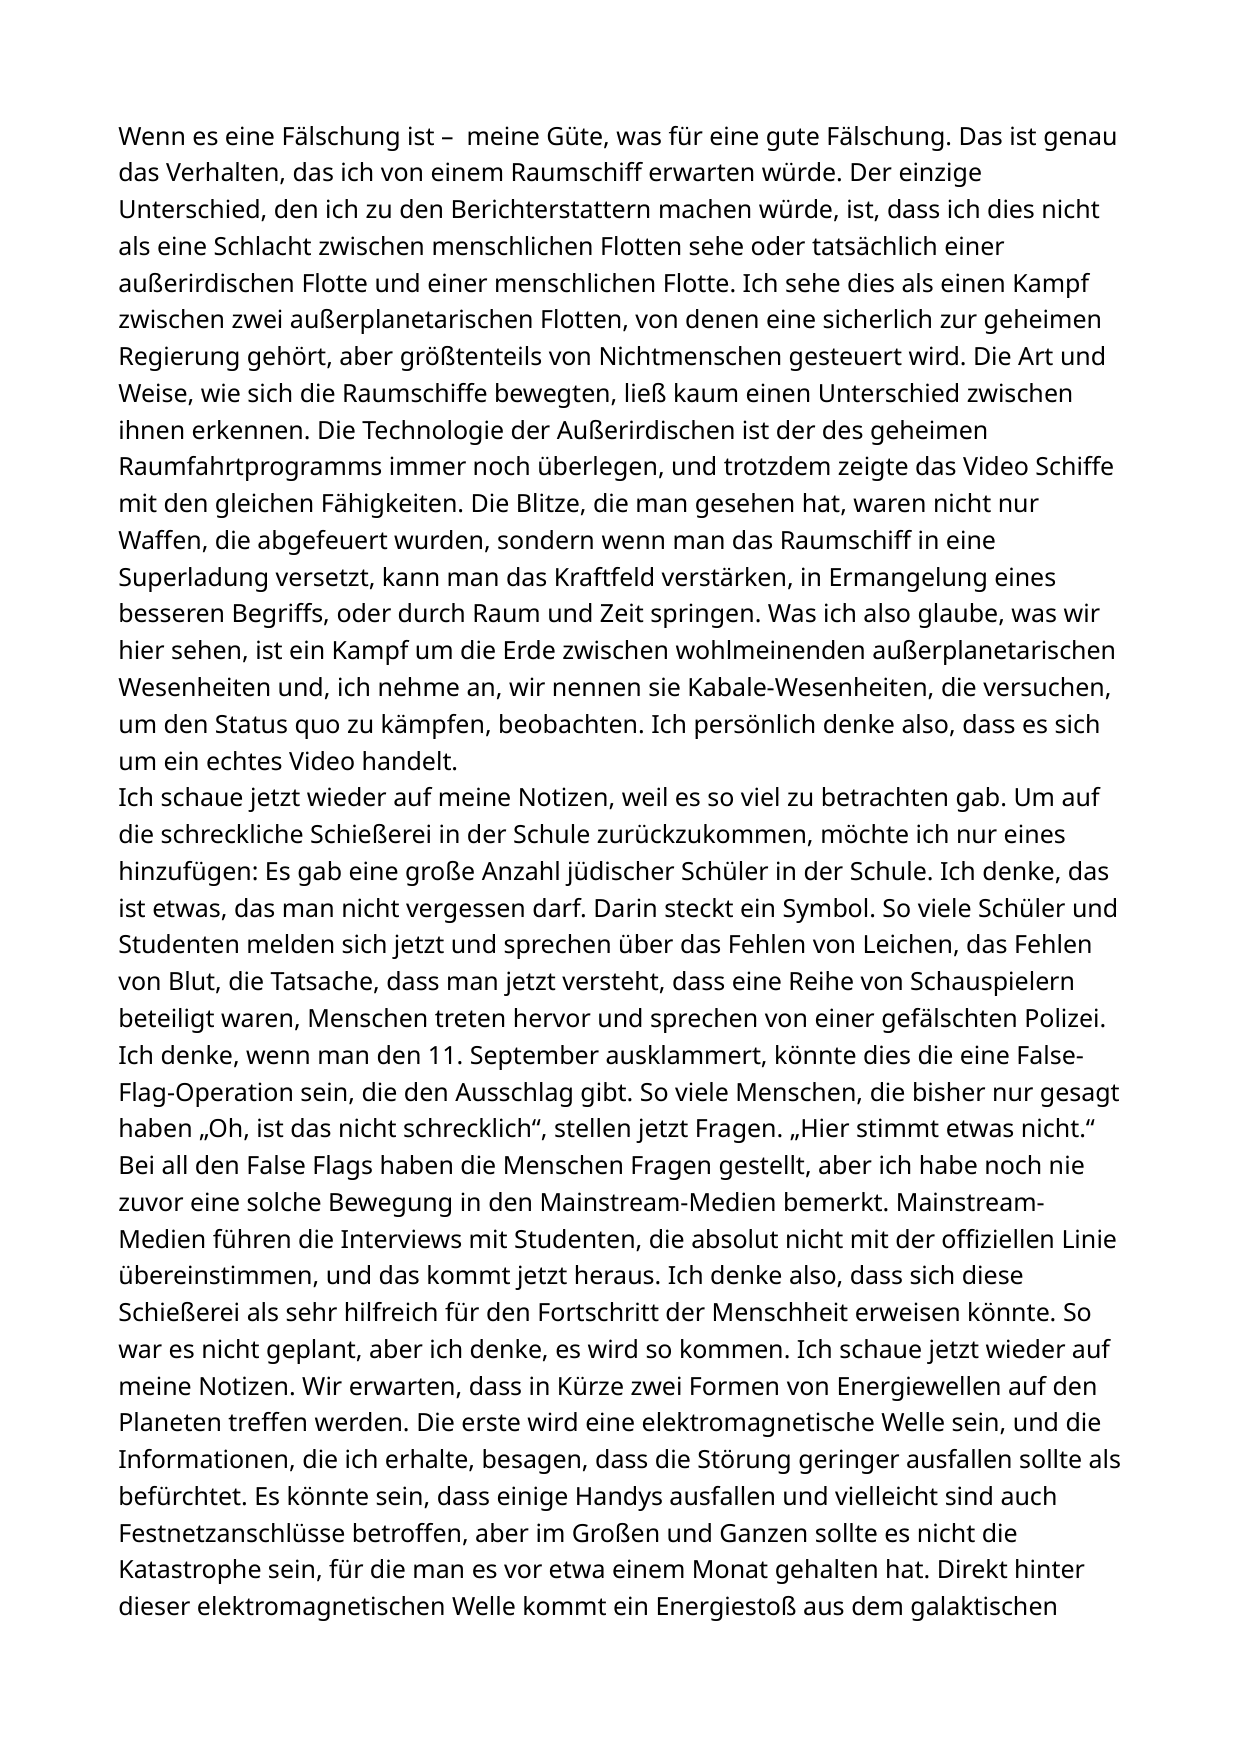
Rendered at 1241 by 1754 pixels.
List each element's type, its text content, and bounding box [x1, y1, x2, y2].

text Wenn es eine Fälschung ist – meine Güte, was für eine gute Fälschung. Das ist genau das Verhalten, das ich von einem Raumschiff erwarten würde. Der einzige Unterschied, den ich zu den Berichterstattern machen würde, ist, dass ich dies nicht als eine Schlacht zwischen menschlichen Flotten sehe oder tatsächlich einer außerirdischen Flotte und einer menschlichen Flotte. Ich sehe dies als einen Kampf zwischen zwei außerplanetarischen Flotten, von denen eine sicherlich zur geheimen Regierung gehört, aber größtenteils von Nichtmenschen gesteuert wird. Die Art und Weise, wie sich die Raumschiffe bewegten, ließ kaum einen Unterschied zwischen ihnen erkennen. Die Technologie der Außerirdischen ist der des geheimen Raumfahrtprogramms immer noch überlegen, und trotzdem zeigte das Video Schiffe mit den gleichen Fähigkeiten. Die Blitze, die man gesehen hat, waren nicht nur Waffen, die abgefeuert wurden, sondern wenn man das Raumschiff in eine Superladung versetzt, kann man das Kraftfeld verstärken, in Ermangelung eines besseren Begriffs, oder durch Raum und Zeit springen. Was ich also glaube, was wir hier sehen, ist ein Kampf um die Erde zwischen wohlmeinenden außerplanetarischen Wesenheiten und, ich nehme an, wir nennen sie Kabale-Wesenheiten, die versuchen, um den Status quo zu kämpfen, beobachten. Ich persönlich denke also, dass es sich um ein echtes Video handelt. Ich schaue jetzt wieder auf meine Notizen, weil es so viel zu betrachten gab. Um auf die schreckliche Schießerei in der Schule zurückzukommen, möchte ich nur eines hinzufügen: Es gab eine große Anzahl jüdischer Schüler in der Schule. Ich denke, das ist etwas, das man nicht vergessen darf. Darin steckt ein Symbol. So viele Schüler und Studenten melden sich jetzt und sprechen über das Fehlen von Leichen, das Fehlen von Blut, die Tatsache, dass man jetzt versteht, dass eine Reihe von Schauspielern beteiligt waren, Menschen treten hervor und sprechen von einer gefälschten Polizei. Ich denke, wenn man den 11. September ausklammert, könnte dies die eine False-Flag-Operation sein, die den Ausschlag gibt. So viele Menschen, die bisher nur gesagt haben „Oh, ist das nicht schrecklich“, stellen jetzt Fragen. „Hier stimmt etwas nicht.“ Bei all den False Flags haben die Menschen Fragen gestellt, aber ich habe noch nie zuvor eine solche Bewegung in den Mainstream-Medien bemerkt. Mainstream-Medien führen die Interviews mit Studenten, die absolut nicht mit der offiziellen Linie übereinstimmen, und das kommt jetzt heraus. Ich denke also, dass sich diese Schießerei als sehr hilfreich für den Fortschritt der Menschheit erweisen könnte. So war es nicht geplant, aber ich denke, es wird so kommen. Ich schaue jetzt wieder auf meine Notizen. Wir erwarten, dass in Kürze zwei Formen von Energiewellen auf den Planeten treffen werden. Die erste wird eine elektromagnetische Welle sein, und die Informationen, die ich erhalte, besagen, dass die Störung geringer ausfallen sollte als befürchtet. Es könnte sein, dass einige Handys ausfallen und vielleicht sind auch Festnetzanschlüsse betroffen, aber im Großen und Ganzen sollte es nicht die Katastrophe sein, für die man es vor etwa einem Monat gehalten hat. Direkt hinter dieser elektromagnetischen Welle kommt ein Energiestoß aus dem galaktischen [118, 118, 1122, 1623]
